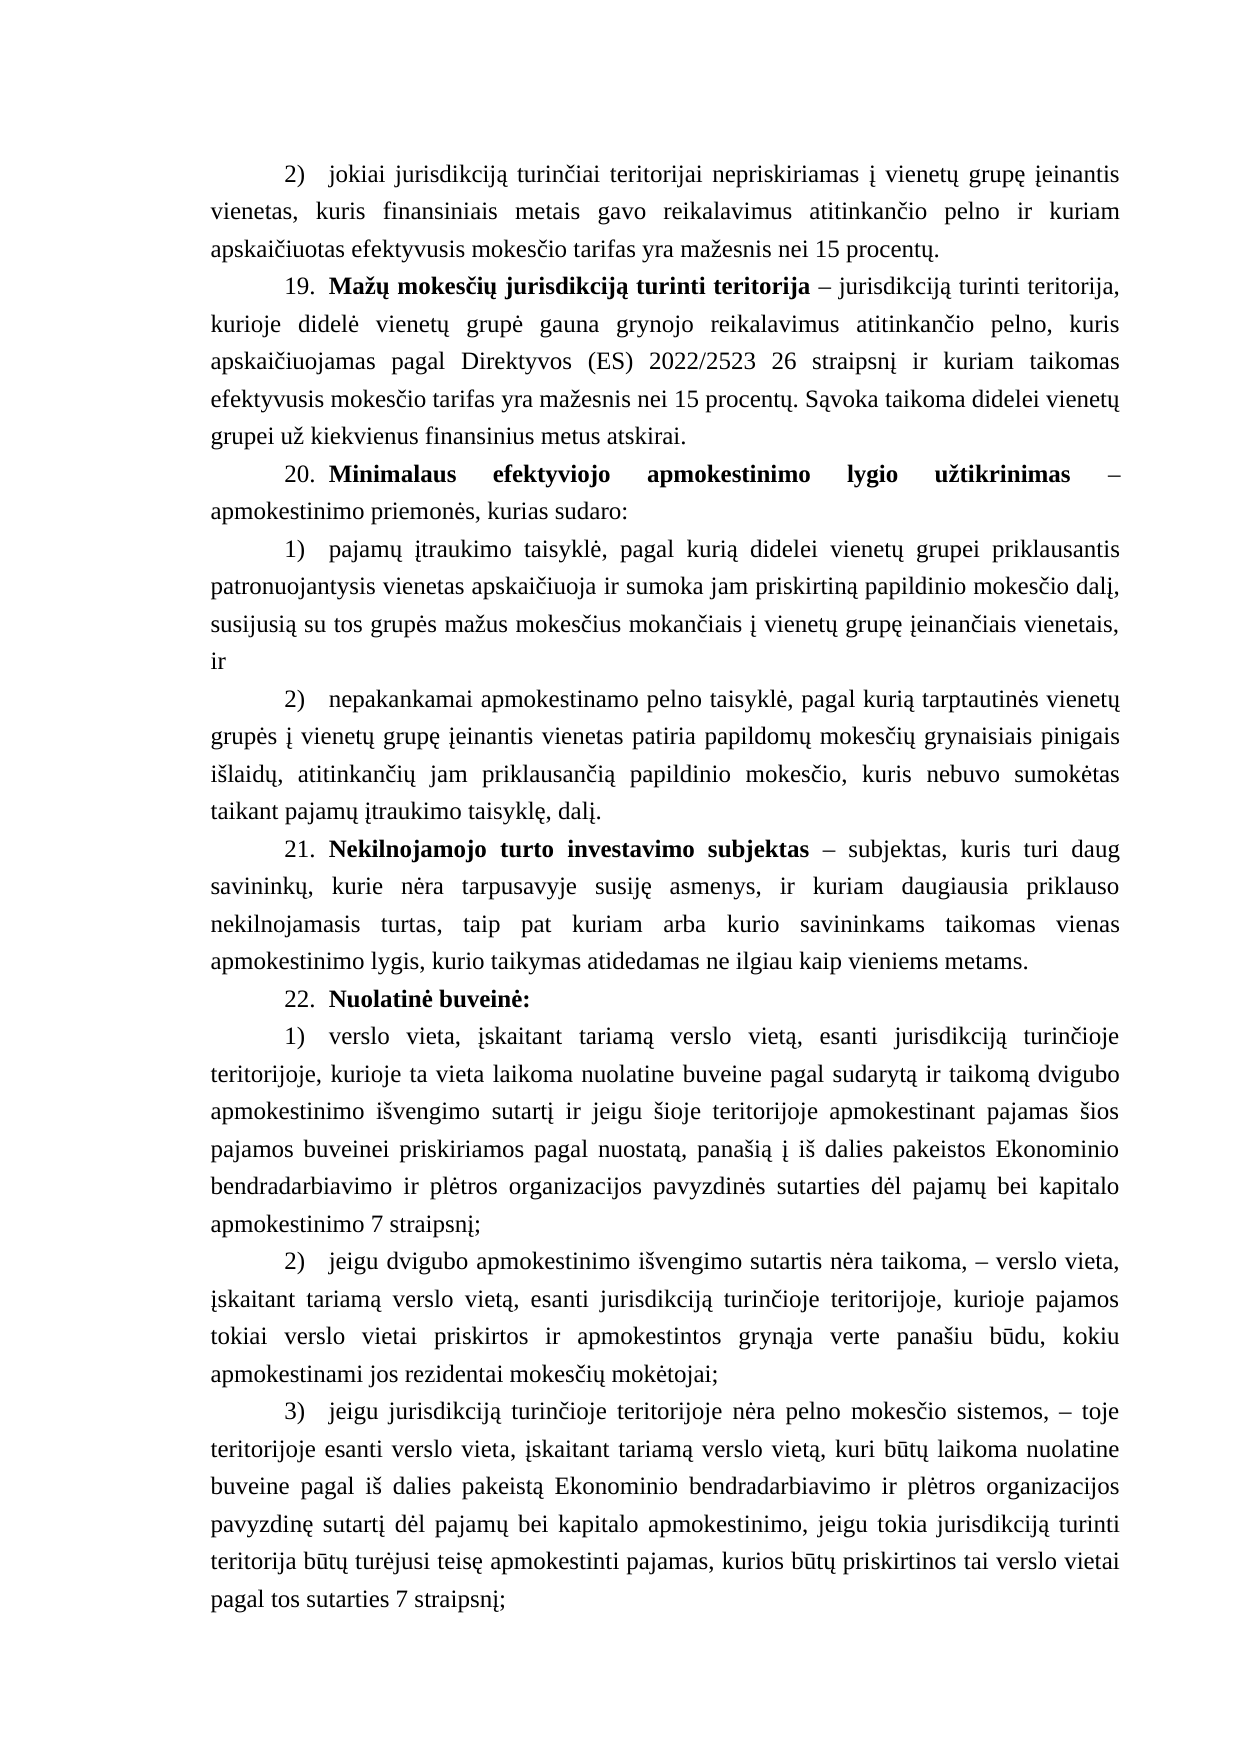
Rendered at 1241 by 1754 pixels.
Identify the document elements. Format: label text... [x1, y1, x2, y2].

text 1) verslo vieta, įskaitant tariamą verslo vietą, esanti jurisdikciją turinčioje teritorijoje, kurioje ta vieta laikoma nuolatine buveine pagal sudarytą ir taikomą dvigubo apmokestinimo išvengimo sutartį ir jeigu šioje teritorijoje apmokestinant pajamas šios pajamos buveinei priskiriamos pagal nuostatą, panašią į iš dalies pakeistos Ekonominio bendradarbiavimo ir plėtros organizacijos pavyzdinės sutarties dėl pajamų bei kapitalo apmokestinimo 7 straipsnį; [210, 1012, 1120, 1237]
text 19. Mažų mokesčių jurisdikciją turinti teritorija – jurisdikciją turinti teritorija, kurioje didelė vienetų grupė gauna grynojo reikalavimus atitinkančio pelno, kuris apskaičiuojamas pagal Direktyvos (ES) 2022/2523 26 straipsnį ir kuriam taikomas efektyvusis mokesčio tarifas yra mažesnis nei 15 procentų. Sąvoka taikoma didelei vienetų grupei už kiekvienus finansinius metus atskirai. [210, 262, 1120, 450]
text 2) jeigu dvigubo apmokestinimo išvengimo sutartis nėra taikoma, – verslo vieta, įskaitant tariamą verslo vietą, esanti jurisdikciją turinčioje teritorijoje, kurioje pajamos tokiai verslo vietai priskirtos ir apmokestintos grynąja verte panašiu būdu, kokiu apmokestinami jos rezidentai mokesčių mokėtojai; [210, 1237, 1120, 1387]
text 2) jokiai jurisdikciją turinčiai teritorijai nepriskiriamas į vienetų grupę įeinantis vienetas, kuris finansiniais metais gavo reikalavimus atitinkančio pelno ir kuriam apskaičiuotas efektyvusis mokesčio tarifas yra mažesnis nei 15 procentų. [210, 150, 1120, 262]
text 1) pajamų įtraukimo taisyklė, pagal kurią didelei vienetų grupei priklausantis patronuojantysis vienetas apskaičiuoja ir sumoka jam priskirtiną papildinio mokesčio dalį, susijusią su tos grupės mažus mokesčius mokančiais į vienetų grupę įeinančiais vienetais, ir [210, 525, 1120, 675]
text 2) nepakankamai apmokestinamo pelno taisyklė, pagal kurią tarptautinės vienetų grupės į vienetų grupę įeinantis vienetas patiria papildomų mokesčių grynaisiais pinigais išlaidų, atitinkančių jam priklausančią papildinio mokesčio, kuris nebuvo sumokėtas taikant pajamų įtraukimo taisyklę, dalį. [210, 675, 1120, 825]
text 3) jeigu jurisdikciją turinčioje teritorijoje nėra pelno mokesčio sistemos, – toje teritorijoje esanti verslo vieta, įskaitant tariamą verslo vietą, kuri būtų laikoma nuolatine buveine pagal iš dalies pakeistą Ekonominio bendradarbiavimo ir plėtros organizacijos pavyzdinę sutartį dėl pajamų bei kapitalo apmokestinimo, jeigu tokia jurisdikciją turinti teritorija būtų turėjusi teisę apmokestinti pajamas, kurios būtų priskirtinos tai verslo vietai pagal tos sutarties 7 straipsnį; [210, 1387, 1120, 1612]
text 20. Minimalaus efektyviojo apmokestinimo lygio užtikrinimas – apmokestinimo priemonės, kurias sudaro: [210, 450, 1120, 525]
text 21. Nekilnojamojo turto investavimo subjektas – subjektas, kuris turi daug savininkų, kurie nėra tarpusavyje susiję asmenys, ir kuriam daugiausia priklauso nekilnojamasis turtas, taip pat kuriam arba kurio savininkams taikomas vienas apmokestinimo lygis, kurio taikymas atidedamas ne ilgiau kaip vieniems metams. [210, 825, 1120, 975]
text 22. Nuolatinė buveinė: [210, 975, 1120, 1012]
